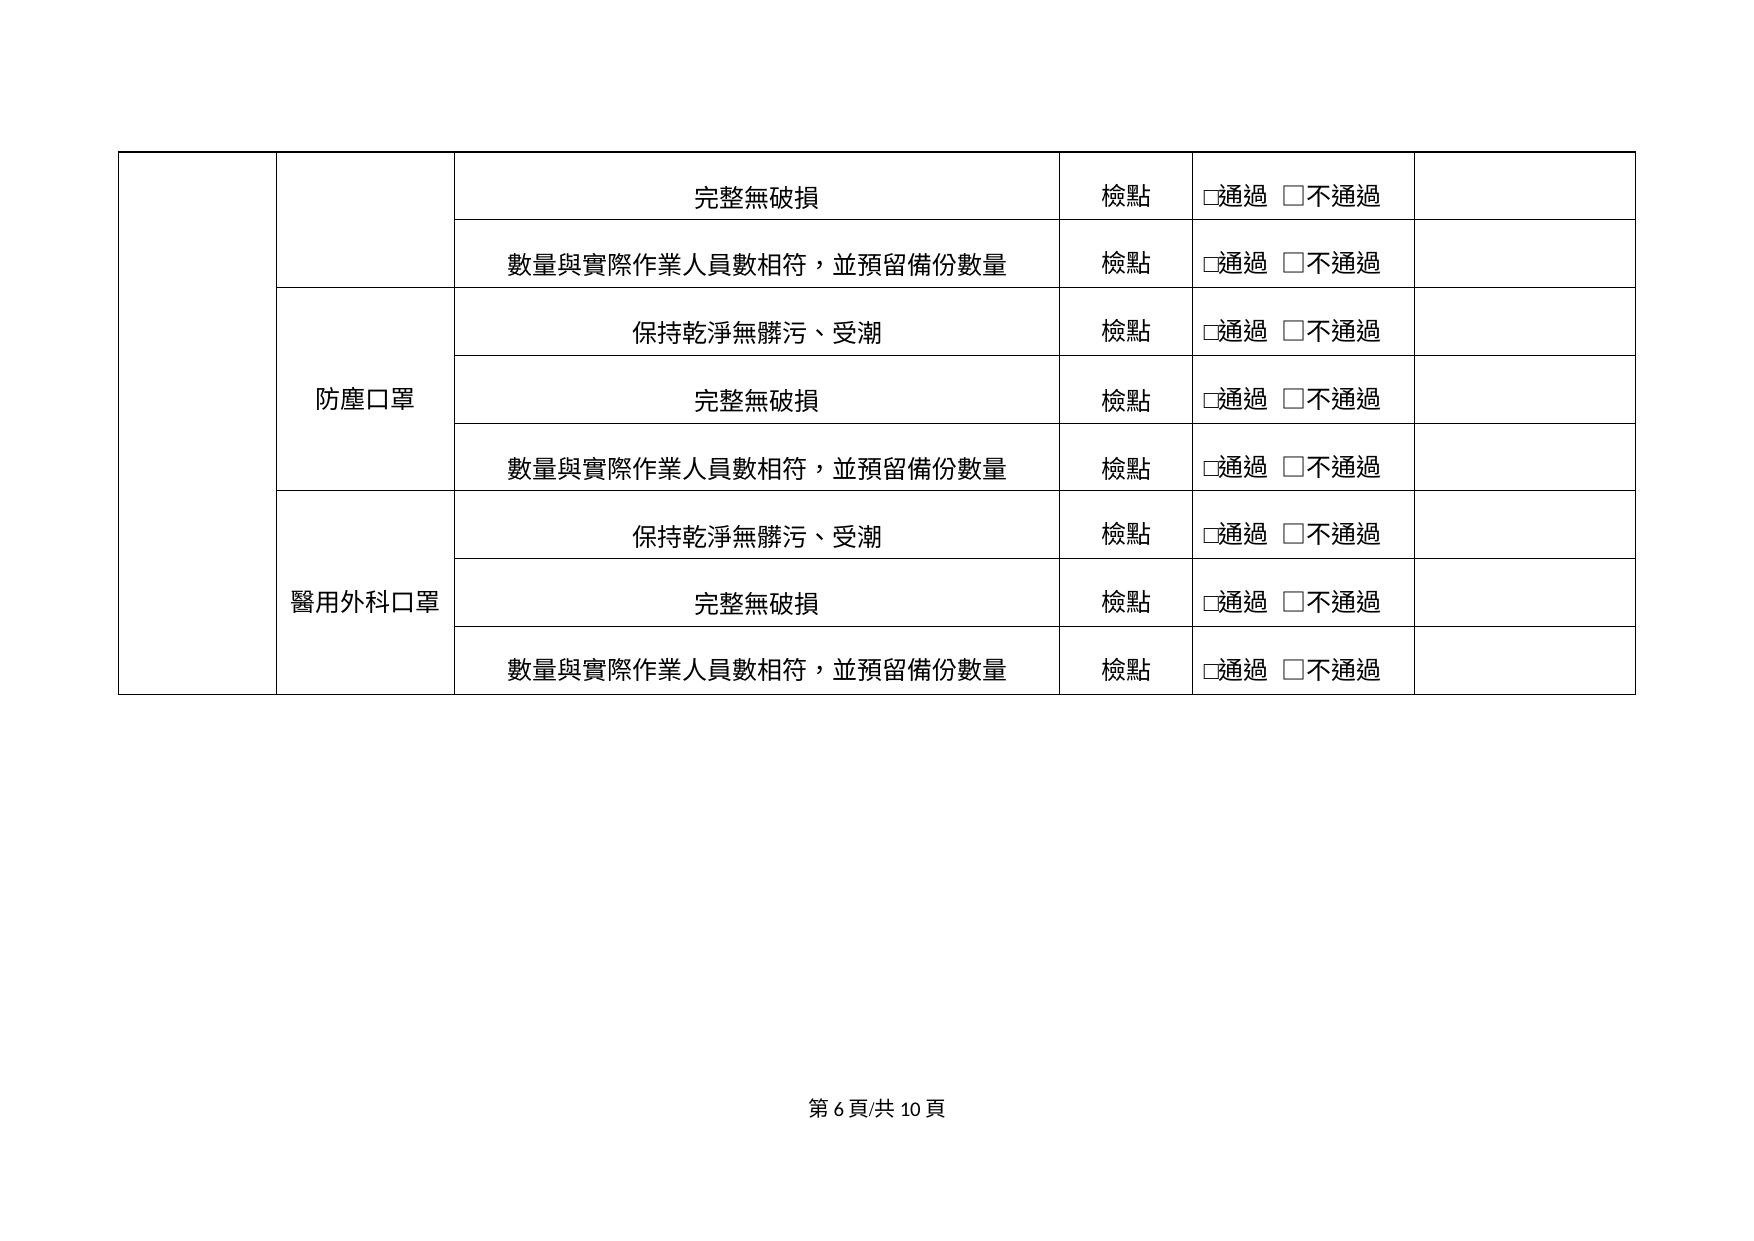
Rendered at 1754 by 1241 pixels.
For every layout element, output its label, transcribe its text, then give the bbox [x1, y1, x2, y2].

table_cell 防塵口罩 [277, 288, 454, 490]
table_cell [119, 153, 276, 694]
table_cell [1415, 220, 1635, 287]
table_cell □通過 □不通過 [1193, 356, 1414, 423]
table_cell □通過 □不通過 [1193, 559, 1414, 626]
table_cell [1415, 424, 1635, 490]
table_cell 完整無破損 [455, 356, 1059, 423]
table_cell 完整無破損 [455, 153, 1059, 219]
table_cell 檢點 [1060, 491, 1192, 558]
table_cell □通過 □不通過 [1193, 288, 1414, 355]
table_cell 檢點 [1060, 153, 1192, 219]
table_cell 檢點 [1060, 288, 1192, 355]
table_cell [1415, 288, 1635, 355]
table_cell 檢點 [1060, 220, 1192, 287]
table_cell □通過 □不通過 [1193, 220, 1414, 287]
table_cell 完整無破損 [455, 559, 1059, 626]
table_cell 數量與實際作業人員數相符，並預留備份數量 [455, 424, 1059, 490]
table_cell [1415, 491, 1635, 558]
table_cell 檢點 [1060, 559, 1192, 626]
table_cell □通過 □不通過 [1193, 424, 1414, 490]
table_cell 保持乾淨無髒污、受潮 [455, 491, 1059, 558]
table_cell [277, 153, 454, 287]
table_cell 醫用外科口罩 [277, 491, 454, 694]
table_cell [1415, 627, 1635, 694]
table_cell 數量與實際作業人員數相符，並預留備份數量 [455, 627, 1059, 694]
table_cell 檢點 [1060, 424, 1192, 490]
table_cell 檢點 [1060, 356, 1192, 423]
table_cell □通過 □不通過 [1193, 491, 1414, 558]
table_cell 檢點 [1060, 627, 1192, 694]
table_cell 保持乾淨無髒污、受潮 [455, 288, 1059, 355]
table_cell [1415, 559, 1635, 626]
table_cell [1415, 153, 1635, 219]
table_cell □通過 □不通過 [1193, 153, 1414, 219]
table_cell □通過 □不通過 [1193, 627, 1414, 694]
table_cell [1415, 356, 1635, 423]
table_cell 數量與實際作業人員數相符，並預留備份數量 [455, 220, 1059, 287]
